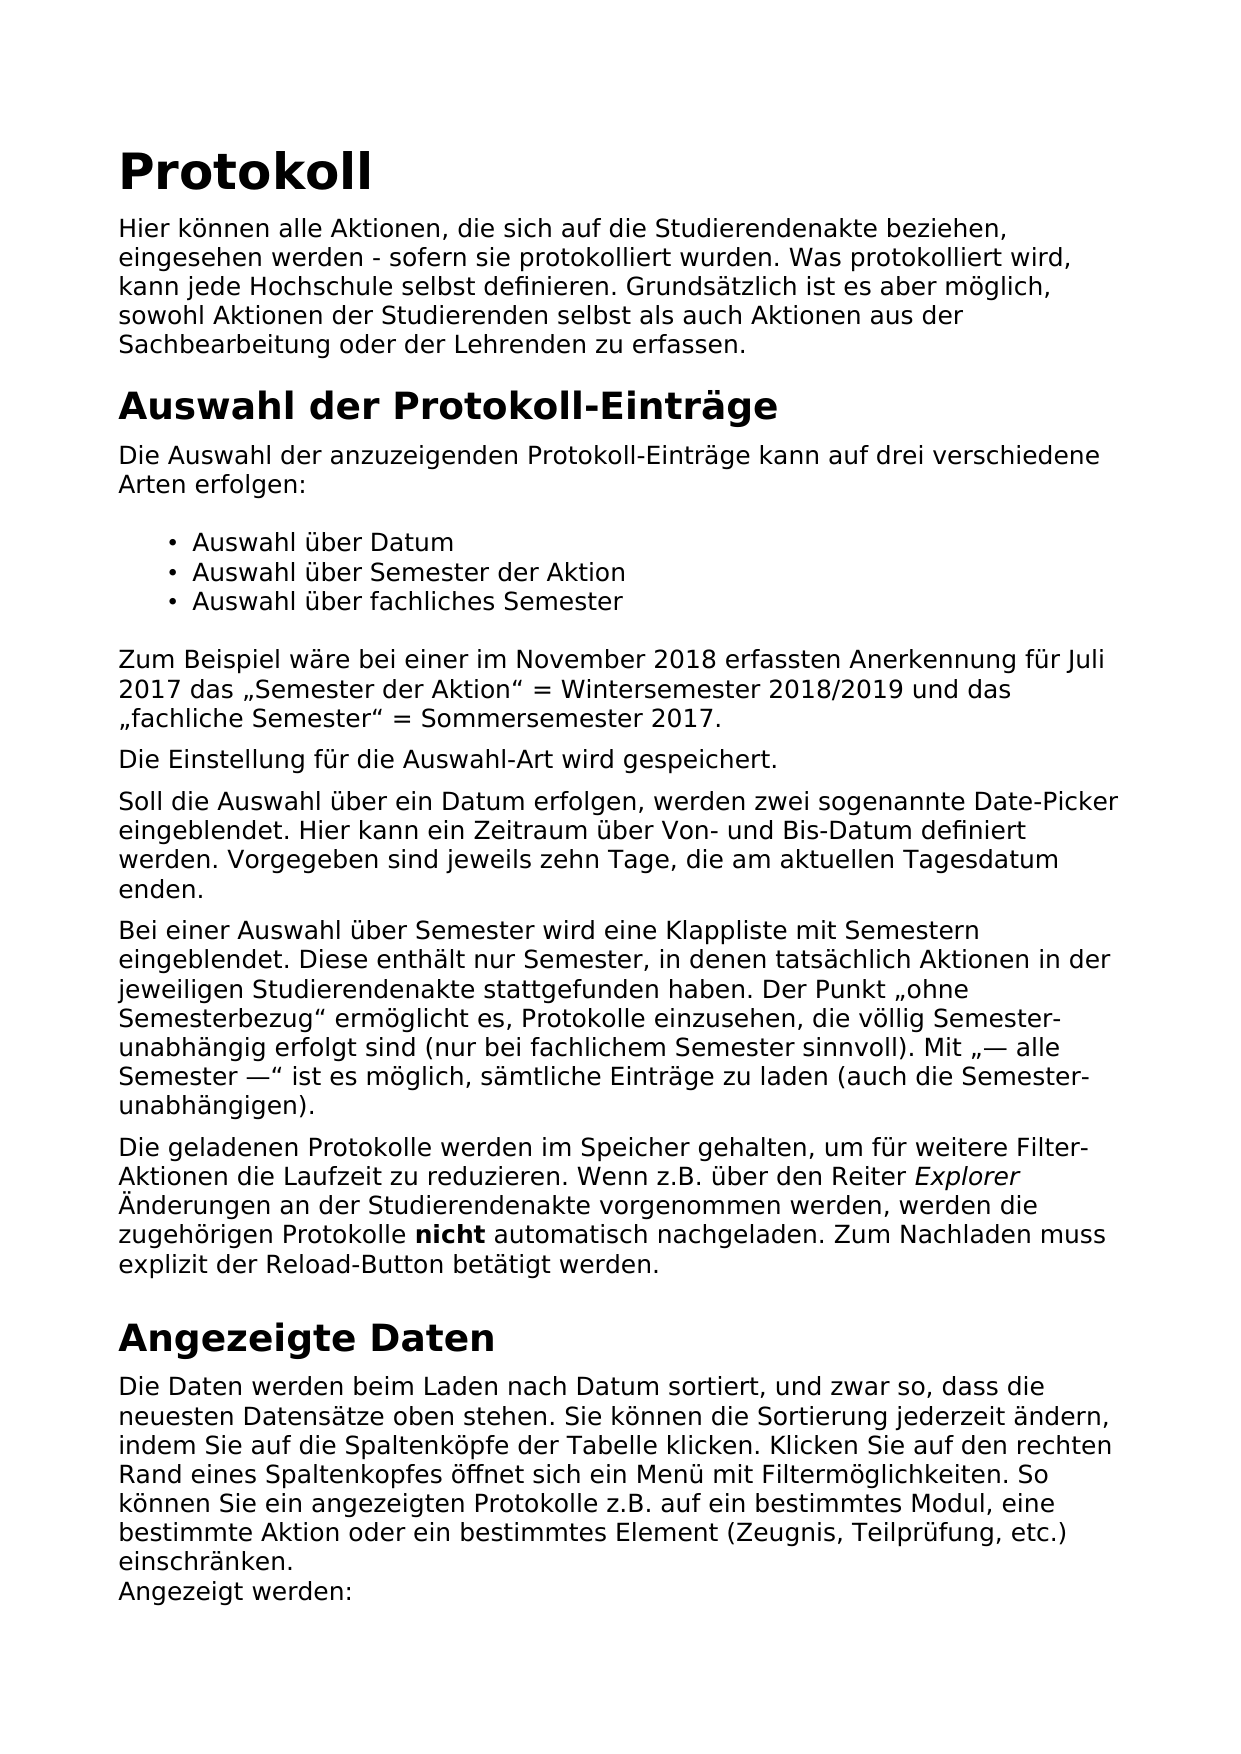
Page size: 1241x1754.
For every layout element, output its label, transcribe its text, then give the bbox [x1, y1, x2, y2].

subtitle Auswahl der Protokoll-Einträge [118, 385, 1122, 428]
list Auswahl über Semester der Aktion [177, 558, 1122, 587]
text Die geladenen Protokolle werden im Speicher gehalten, um für weitere Filter-Aktionen die Laufzeit zu reduzieren. Wenn z.B. über den Reiter Explorer Änderungen an der Studierendenakte vorgenommen werden, werden die zugehörigen Protokolle nicht automatisch nachgeladen. Zum Nachladen muss explizit der Reload-Button betätigt werden. [118, 1133, 1122, 1279]
text Angezeigt werden: [118, 1577, 1122, 1606]
subtitle Protokoll [118, 143, 1122, 201]
text Bei einer Auswahl über Semester wird eine Klappliste mit Semestern eingeblendet. Diese enthält nur Semester, in denen tatsächlich Aktionen in der jeweiligen Studierendenakte stattgefunden haben. Der Punkt „ohne Semesterbezug“ ermöglicht es, Protokolle einzusehen, die völlig Semester-unabhängig erfolgt sind (nur bei fachlichem Semester sinnvoll). Mit „— alle Semester —“ ist es möglich, sämtliche Einträge zu laden (auch die Semester-unabhängigen). [118, 916, 1122, 1121]
text Zum Beispiel wäre bei einer im November 2018 erfassten Anerkennung für Juli 2017 das „Semester der Aktion“ = Wintersemester 2018/2019 und das „fachliche Semester“ = Sommersemester 2017. [118, 646, 1122, 733]
text Die Daten werden beim Laden nach Datum sortiert, und zwar so, dass die neuesten Datensätze oben stehen. Sie können die Sortierung jederzeit ändern, indem Sie auf die Spaltenköpfe der Tabelle klicken. Klicken Sie auf den rechten Rand eines Spaltenkopfes öffnet sich ein Menü mit Filtermöglichkeiten. So können Sie ein angezeigten Protokolle z.B. auf ein bestimmtes Modul, eine bestimmte Aktion oder ein bestimmtes Element (Zeugnis, Teilprüfung, etc.) einschränken. [118, 1373, 1122, 1577]
text Soll die Auswahl über ein Datum erfolgen, werden zwei sogenannte Date-Picker eingeblendet. Hier kann ein Zeitraum über Von- und Bis-Datum definiert werden. Vorgegeben sind jeweils zehn Tage, die am aktuellen Tagesdatum enden. [118, 787, 1122, 904]
text Die Einstellung für die Auswahl-Art wird gespeichert. [118, 746, 1122, 775]
text Hier können alle Aktionen, die sich auf die Studierendenakte beziehen, eingesehen werden - sofern sie protokolliert wurden. Was protokolliert wird, kann jede Hochschule selbst definieren. Grundsätzlich ist es aber möglich, sowohl Aktionen der Studierenden selbst als auch Aktionen aus der Sachbearbeitung oder der Lehrenden zu erfassen. [118, 214, 1122, 360]
subtitle Angezeigte Daten [118, 1316, 1122, 1360]
list Auswahl über Datum [177, 529, 1122, 558]
list Auswahl über fachliches Semester [177, 587, 1122, 616]
text Die Auswahl der anzuzeigenden Protokoll-Einträge kann auf drei verschiedene Arten erfolgen: [118, 441, 1122, 499]
